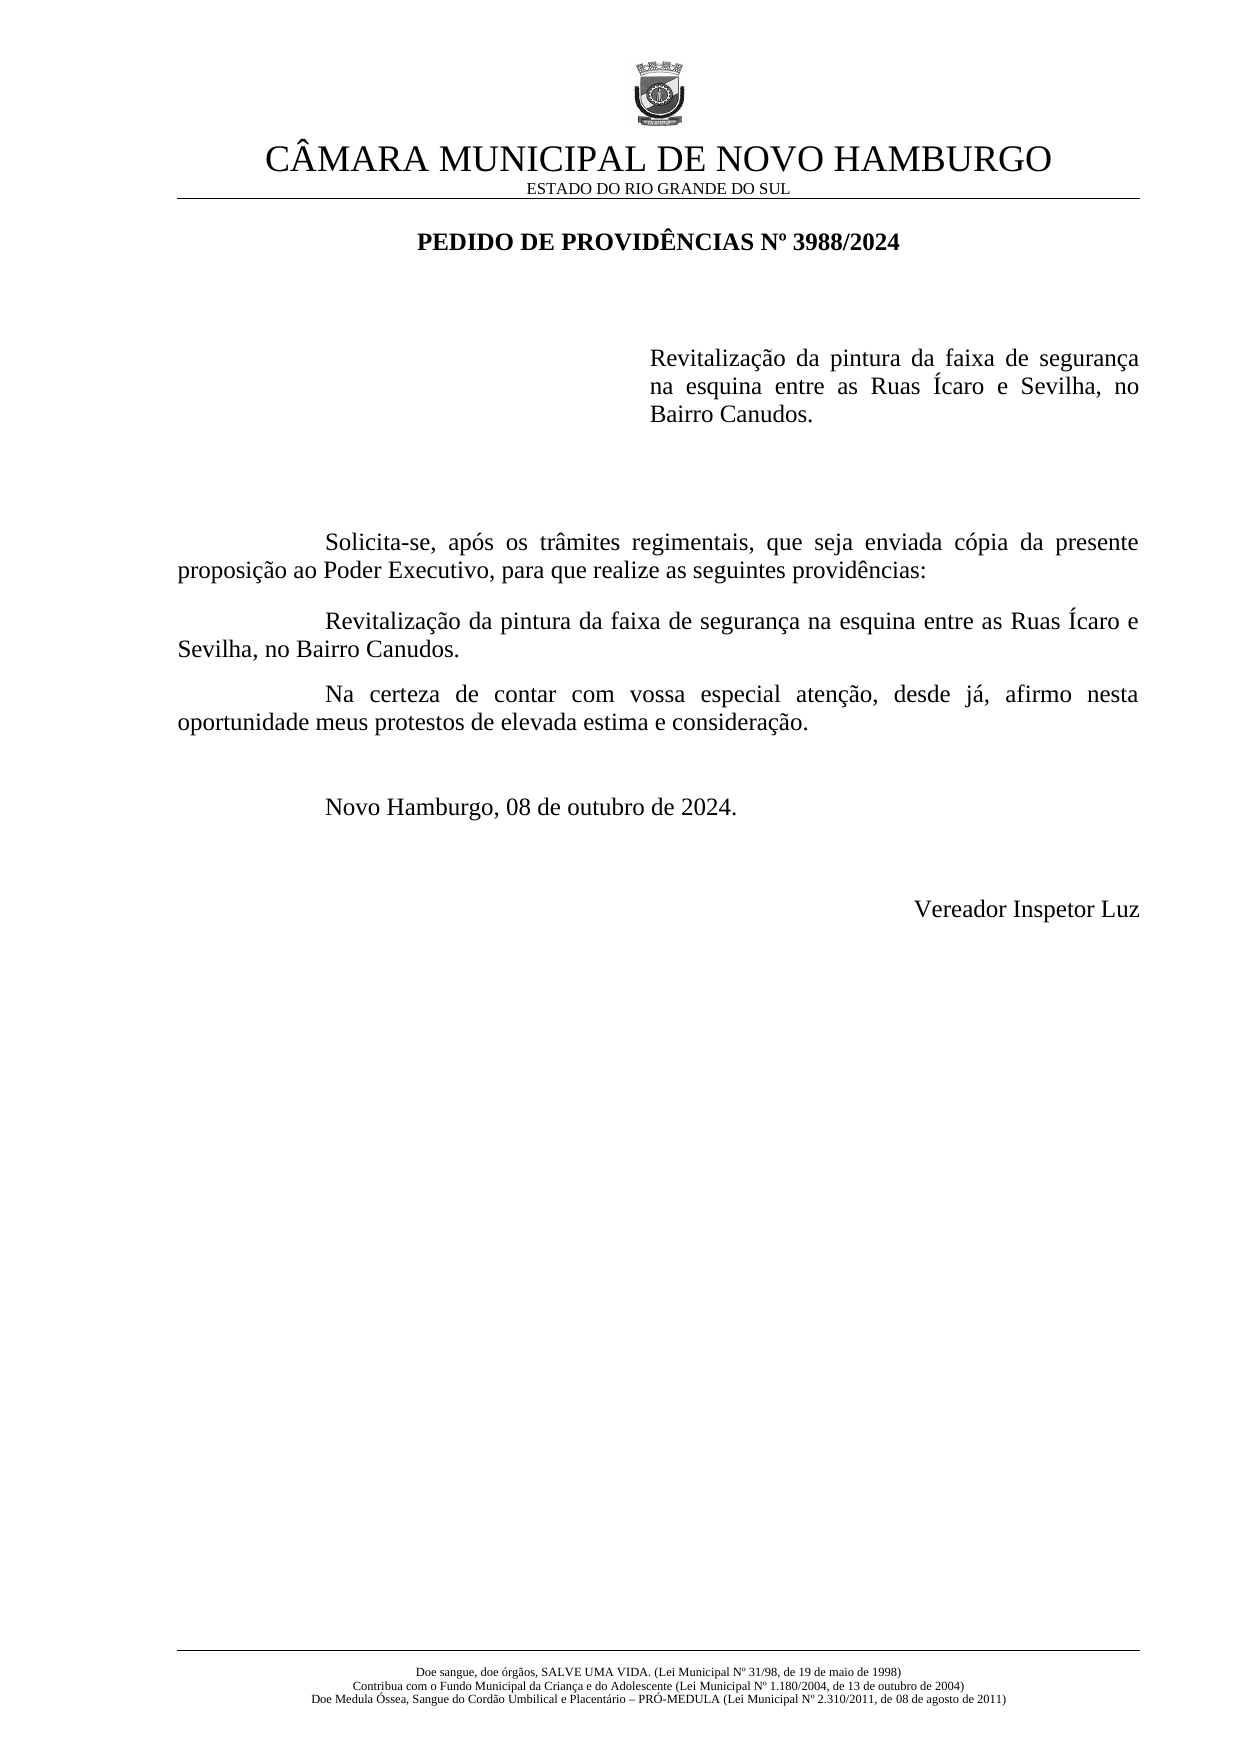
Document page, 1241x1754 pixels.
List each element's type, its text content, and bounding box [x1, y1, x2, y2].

text Solicita-se, após os trâmites regimentais, que seja enviada cópia da presente proposição ao Poder Executivo, para que realize as seguintes providências: [177, 528, 1140, 583]
text Na certeza de contar com vossa especial atenção, desde já, afirmo nesta oportunidade meus protestos de elevada estima e consideração. [177, 680, 1140, 736]
text Vereador Inspetor Luz [177, 895, 1140, 923]
text Novo Hamburgo, 08 de outubro de 2024. [177, 793, 1140, 821]
text Revitalização da pintura da faixa de segurança na esquina entre as Ruas Ícaro e Sevilha, no Bairro Canudos. [649, 344, 1140, 428]
text PEDIDO DE PROVIDÊNCIAS Nº 3988/2024 [177, 228, 1140, 256]
text Revitalização da pintura da faixa de segurança na esquina entre as Ruas Ícaro e Sevilha, no Bairro Canudos. [177, 607, 1140, 662]
